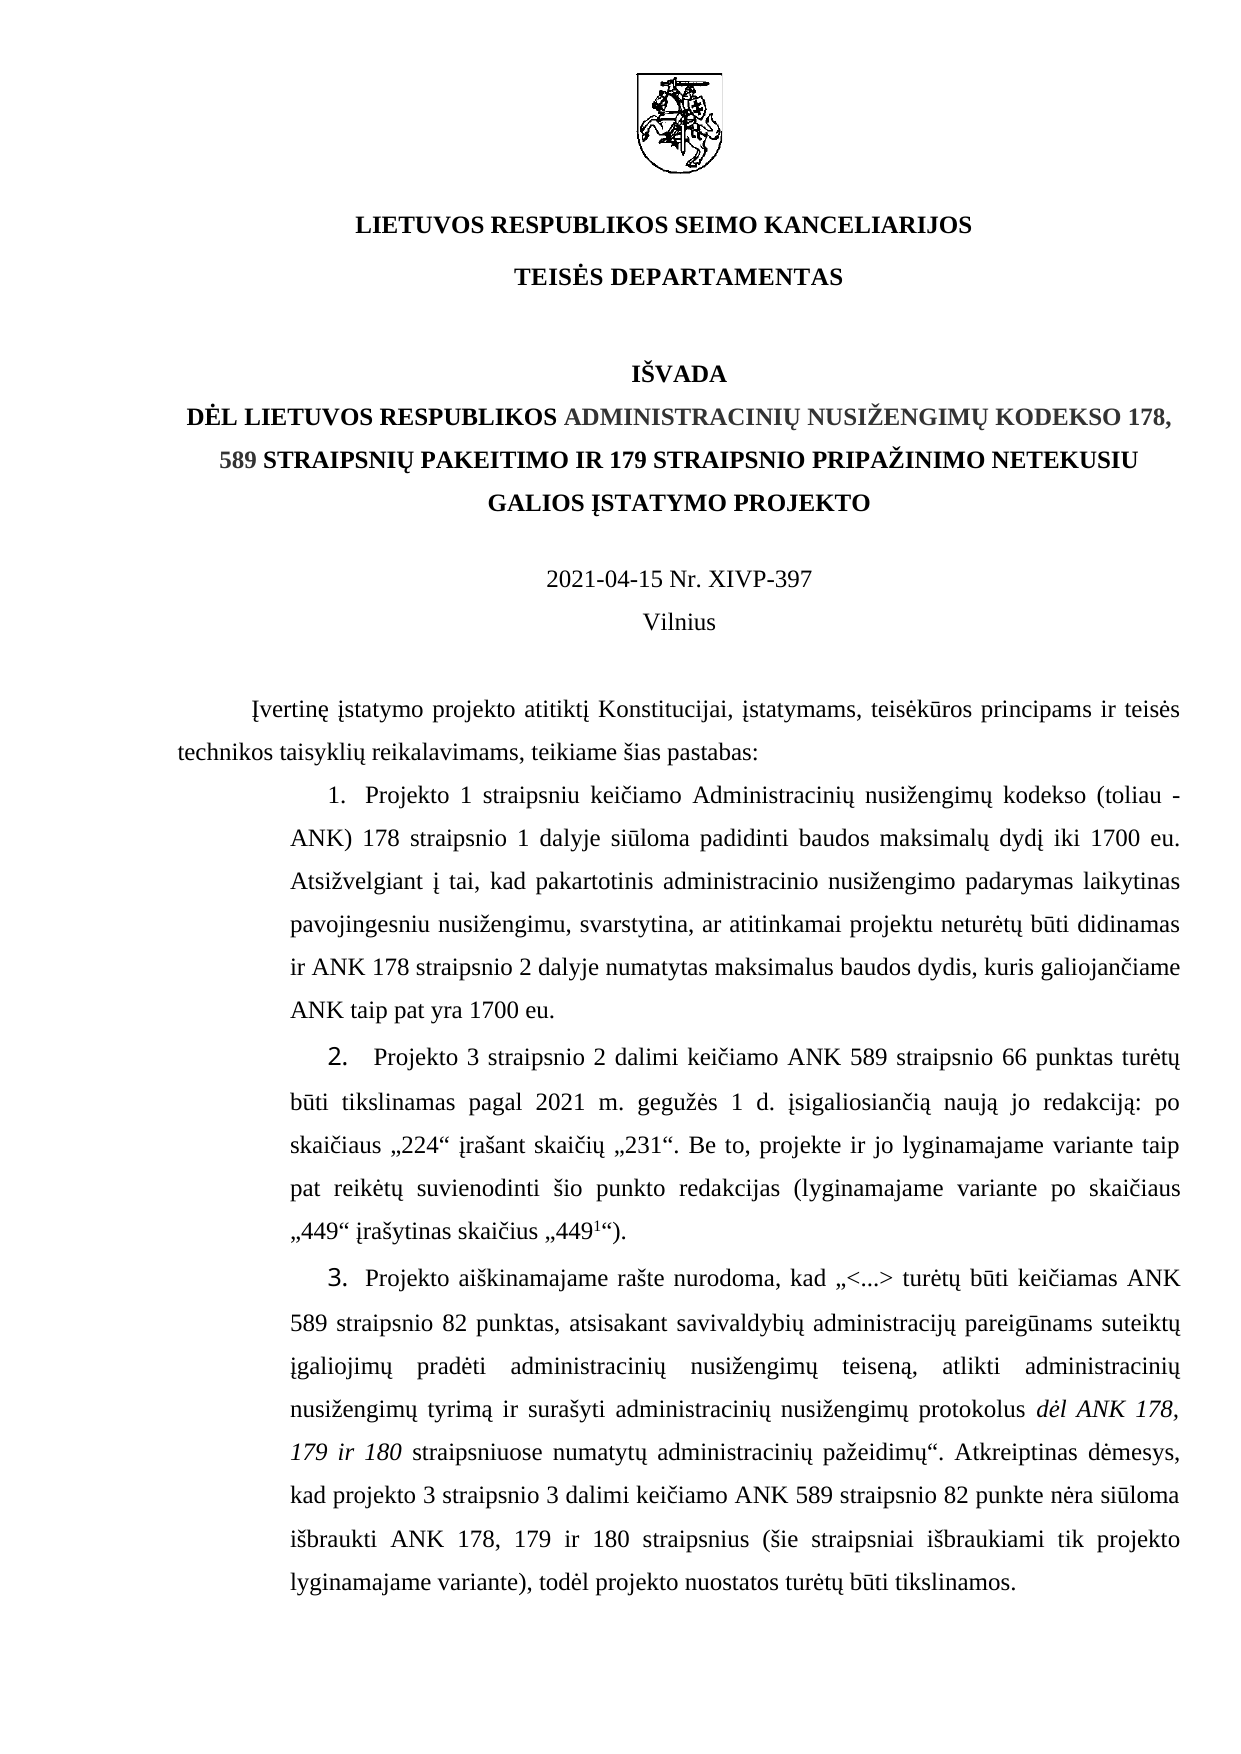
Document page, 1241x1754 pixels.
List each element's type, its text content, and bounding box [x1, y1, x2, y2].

list Projekto 1 straipsniu keičiamo Administracinių nusižengimų kodekso (toliau - ANK) 178 straipsnio 1 dalyje siūloma padidinti baudos maksimalų dydį iki 1700 eu. Atsižvelgiant į tai, kad pakartotinis administracinio nusižengimo padarymas laikytinas pavojingesniu nusižengimu, svarstytina, ar atitinkamai projektu neturėtų būti didinamas ir ANK 178 straipsnio 2 dalyje numatytas maksimalus baudos dydis, kuris galiojančiame ANK taip pat yra 1700 eu. [252, 780, 1181, 1024]
list Projekto 3 straipsnio 2 dalimi keičiamo ANK 589 straipsnio 66 punktas turėtų būti tikslinamas pagal 2021 m. gegužės 1 d. įsigaliosiančią naują jo redakciją: po skaičiaus „224“ įrašant skaičių „231“. Be to, projekte ir jo lyginamajame variante taip pat reikėtų suvienodinti šio punkto redakcijas (lyginamajame variante po skaičiaus „449“ įrašytinas skaičius „4491“). [252, 1039, 1181, 1245]
text IŠVADA [177, 359, 1181, 387]
text Vilnius [177, 607, 1181, 636]
text DĖL LIETUVOS RESPUBLIKOS administracinių nusižengimų kodekso 178, 589 STRAIPSNIų PAKEITIMO ir 179 straipsnio pripažinimo netekusiu galios Įstatymo PROJEKTO [177, 402, 1181, 517]
list Projekto aiškinamajame rašte nurodoma, kad „<...> turėtų būti keičiamas ANK 589 straipsnio 82 punktas, atsisakant savivaldybių administracijų pareigūnams suteiktų įgaliojimų pradėti administracinių nusižengimų teiseną, atlikti administracinių nusižengimų tyrimą ir surašyti administracinių nusižengimų protokolus dėl ANK 178, 179 ir 180 straipsniuose numatytų administracinių pažeidimų“. Atkreiptinas dėmesys, kad projekto 3 straipsnio 3 dalimi keičiamo ANK 589 straipsnio 82 punkte nėra siūloma išbraukti ANK 178, 179 ir 180 straipsnius (šie straipsniai išbraukiami tik projekto lyginamajame variante), todėl projekto nuostatos turėtų būti tikslinamos. [252, 1259, 1181, 1596]
text Įvertinę įstatymo projekto atitiktį Konstitucijai, įstatymams, teisėkūros principams ir teisės technikos taisyklių reikalavimams, teikiame šias pastabas: [177, 694, 1181, 766]
text TEISĖS DEPARTAMENTAS [177, 262, 1180, 290]
text 2021-04-15 Nr. XIVP-397 [177, 564, 1181, 593]
text LIETUVOS RESPUBLIKOS SEIMO KANCELIARIJOS [177, 210, 1150, 239]
